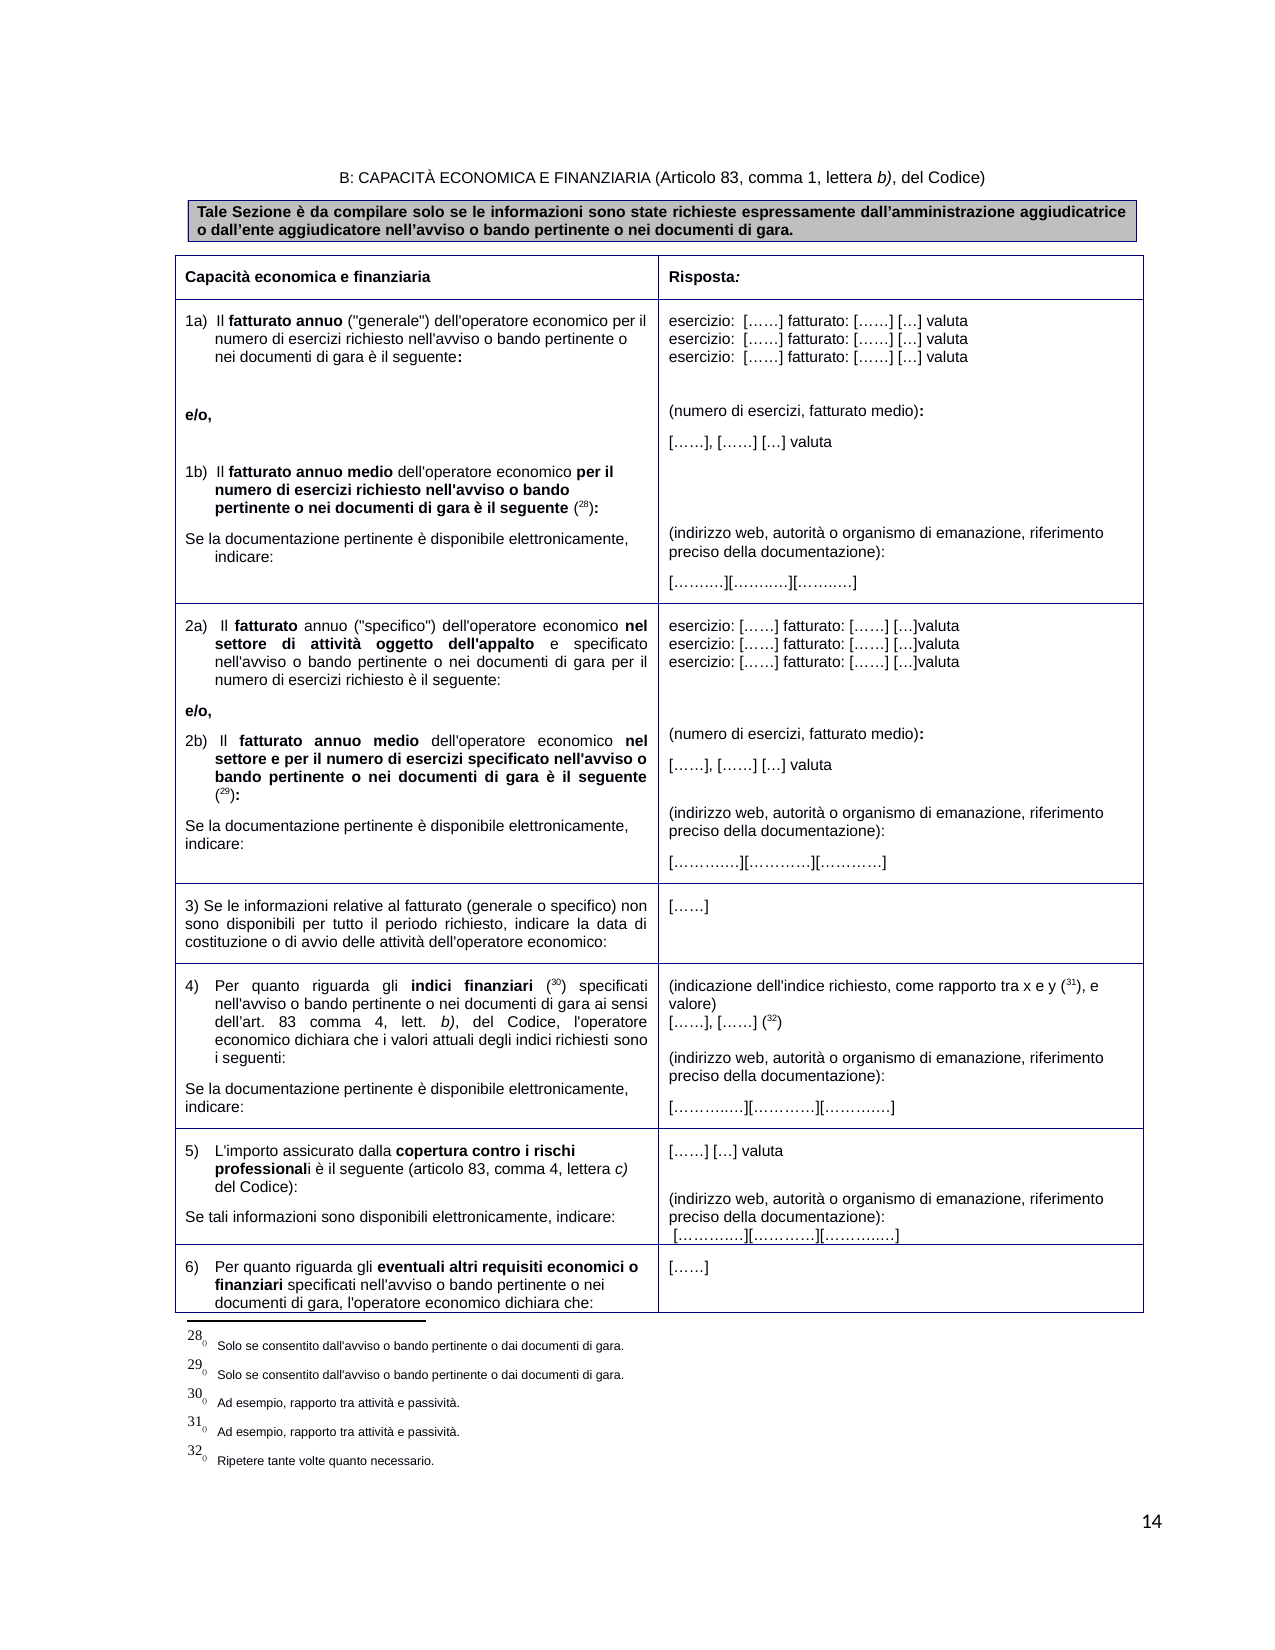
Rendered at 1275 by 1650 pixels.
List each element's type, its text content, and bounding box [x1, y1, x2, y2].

table_cell esercizio: [……] fatturato: [……] […]valuta esercizio: [……] fatturato: [……] […]valuta esercizio: [……] fatturato: [……] […]valuta (numero di esercizi, fatturato medio): [……], [……] […] valuta (indirizzo web, autorità o organismo di emanazione, riferimento preciso della documentazione): [……….…][…………][…………] [659, 604, 1143, 883]
table_cell [……] […] valuta (indirizzo web, autorità o organismo di emanazione, riferimento preciso della documentazione): [……….…][…………][………..…] [659, 1129, 1143, 1244]
table_cell 3) Se le informazioni relative al fatturato (generale o specifico) non sono disponibili per tutto il periodo richiesto, indicare la data di costituzione o di avvio delle attività dell'operatore economico: [176, 884, 658, 963]
text Tale Sezione è da compilare solo se le informazioni sono state richieste espressamente dall’amministrazione aggiudicatrice o dall’ente aggiudicatore nell’avviso o bando pertinente o nei documenti di gara. [189, 201, 1136, 241]
table_cell Per quanto riguarda gli eventuali altri requisiti economici o finanziari specificati nell'avviso o bando pertinente o nei documenti di gara, l'operatore economico dichiara che: [176, 1245, 658, 1312]
table_header Capacità economica e finanziaria [176, 256, 658, 298]
table_cell [……] [659, 1245, 1143, 1312]
table_cell [……] [659, 884, 1143, 963]
table_cell (indicazione dell'indice richiesto, come rapporto tra x e y (), e valore) [……], [……] () (indirizzo web, autorità o organismo di emanazione, riferimento preciso della documentazione): [………..…][…………][……….…] [659, 964, 1143, 1128]
table_cell esercizio: [……] fatturato: [……] […] valuta esercizio: [……] fatturato: [……] […] valuta esercizio: [……] fatturato: [……] […] valuta (numero di esercizi, fatturato medio): [……], [……] […] valuta (indirizzo web, autorità o organismo di emanazione, riferimento preciso della documentazione): […….…][……..…][……..…] [659, 300, 1143, 603]
table_cell L'importo assicurato dalla copertura contro i rischi professionali è il seguente (articolo 83, comma 4, lettera c) del Codice): Se tali informazioni sono disponibili elettronicamente, indicare: [176, 1129, 658, 1244]
table_cell Per quanto riguarda gli indici finanziari () specificati nell'avviso o bando pertinente o nei documenti di gara ai sensi dell’art. 83 comma 4, lett. b), del Codice, l'operatore economico dichiara che i valori attuali degli indici richiesti sono i seguenti: Se la documentazione pertinente è disponibile elettronicamente, indicare: [176, 964, 658, 1128]
table_header Risposta: [659, 256, 1143, 298]
title B: Capacità economica e finanziaria (Articolo 83, comma 1, lettera b), del Codice) [187, 168, 1137, 187]
table_cell 1a) Il fatturato annuo ("generale") dell'operatore economico per il numero di esercizi richiesto nell'avviso o bando pertinente o nei documenti di gara è il seguente: e/o, 1b) Il fatturato annuo medio dell'operatore economico per il numero di esercizi richiesto nell'avviso o bando pertinente o nei documenti di gara è il seguente (): Se la documentazione pertinente è disponibile elettronicamente, indicare: [176, 300, 658, 603]
table_cell 2a) Il fatturato annuo ("specifico") dell'operatore economico nel settore di attività oggetto dell'appalto e specificato nell'avviso o bando pertinente o nei documenti di gara per il numero di esercizi richiesto è il seguente: e/o, 2b) Il fatturato annuo medio dell'operatore economico nel settore e per il numero di esercizi specificato nell'avviso o bando pertinente o nei documenti di gara è il seguente (): Se la documentazione pertinente è disponibile elettronicamente, indicare: [176, 604, 658, 883]
